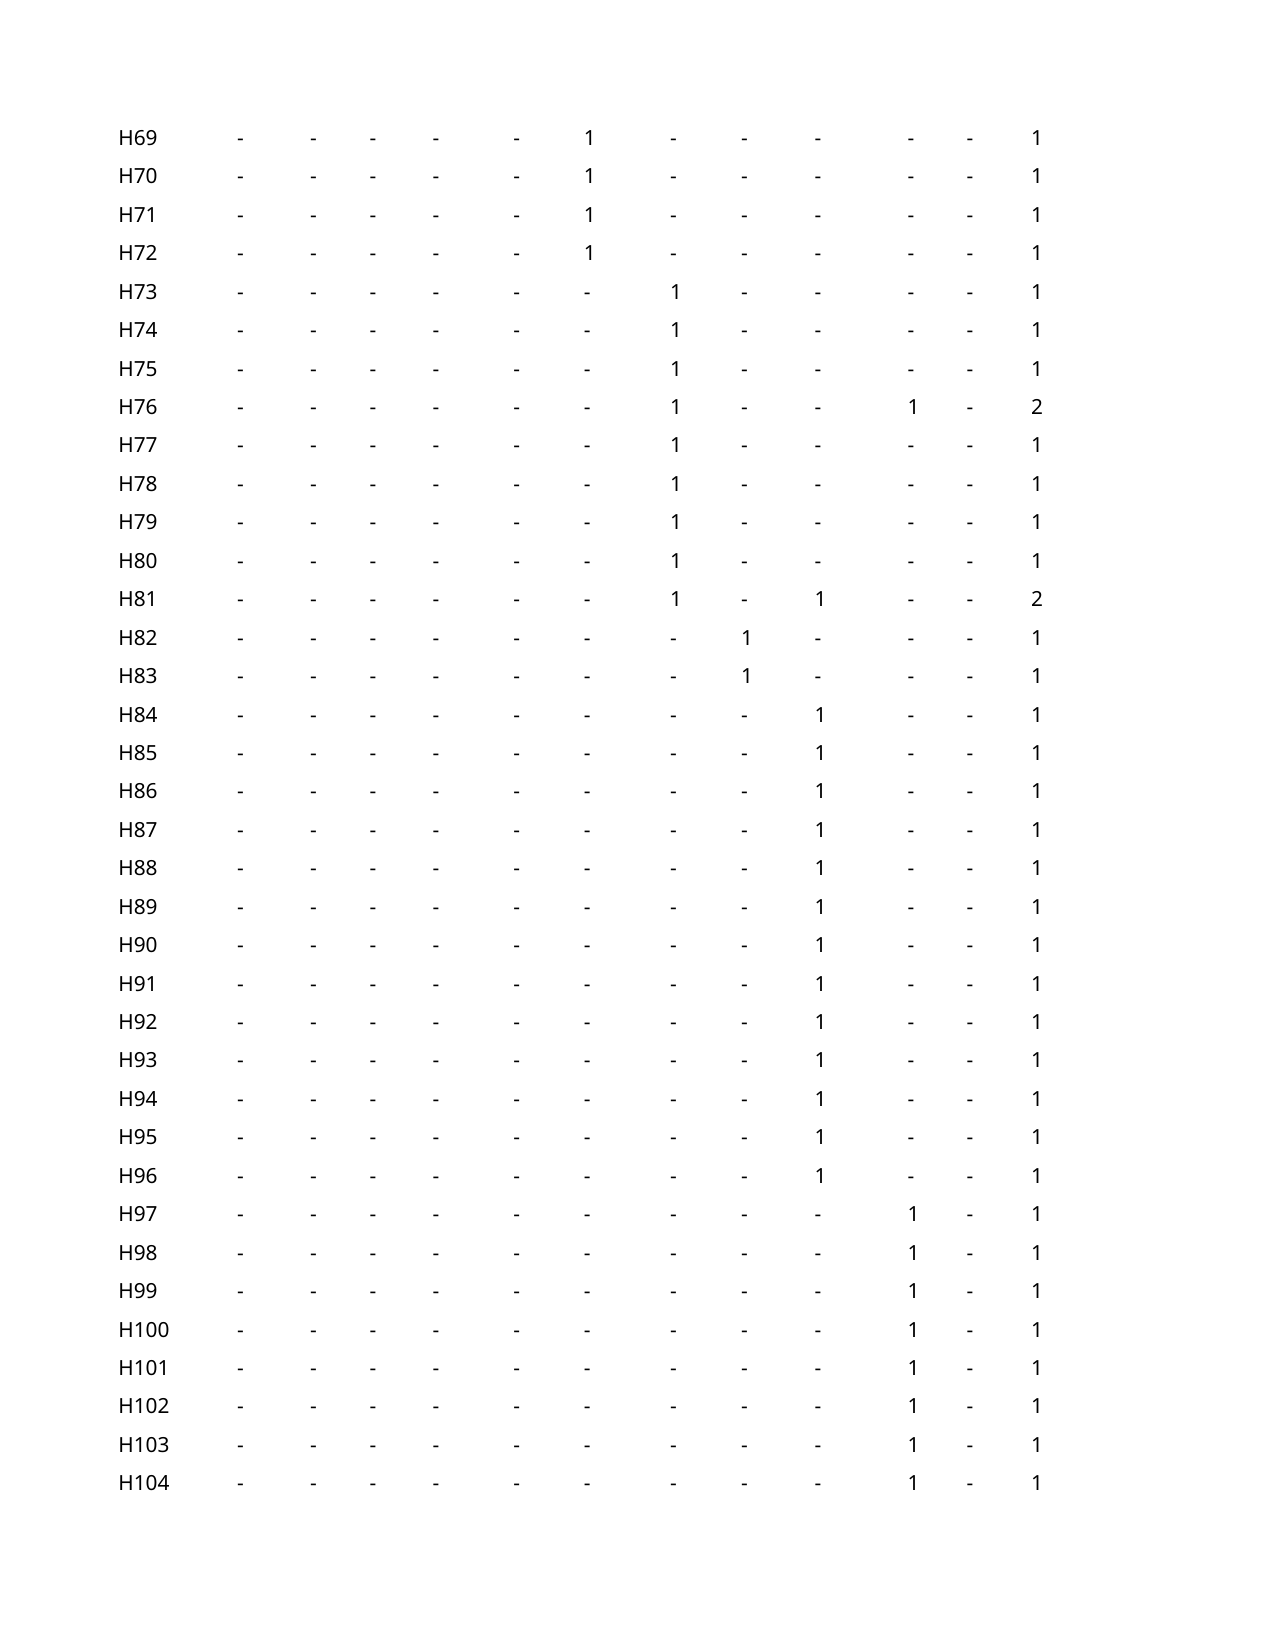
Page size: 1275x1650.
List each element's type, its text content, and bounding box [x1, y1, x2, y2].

table_cell - [963, 1118, 1028, 1156]
table_cell - [667, 1118, 738, 1156]
table_cell - [667, 1348, 738, 1387]
table_cell - [307, 733, 366, 772]
table_cell - [738, 387, 811, 426]
table_cell H90 [115, 925, 234, 964]
table_cell - [963, 925, 1028, 964]
table_cell - [738, 964, 811, 1002]
table_cell - [429, 964, 510, 1002]
table_cell - [510, 272, 580, 310]
table_cell 1 [811, 733, 904, 772]
table_cell - [234, 195, 307, 233]
table_cell - [234, 925, 307, 964]
table_cell - [667, 695, 738, 733]
table_cell - [510, 925, 580, 964]
table_cell - [580, 733, 667, 772]
table_cell - [580, 772, 667, 810]
table_cell H99 [115, 1271, 234, 1310]
table_cell 1 [667, 464, 738, 502]
table_cell 1 [904, 1271, 963, 1310]
table_cell - [811, 656, 904, 695]
table_cell - [307, 1464, 366, 1502]
table_cell - [580, 426, 667, 464]
table_cell 1 [1028, 1194, 1123, 1233]
table_cell - [963, 1194, 1028, 1233]
table_cell - [429, 1310, 510, 1348]
table_cell 1 [1028, 810, 1123, 848]
table_cell - [963, 1348, 1028, 1387]
table_cell - [904, 157, 963, 195]
table_cell - [963, 1041, 1028, 1079]
table_cell - [234, 849, 307, 887]
table_cell H95 [115, 1118, 234, 1156]
table_cell - [811, 349, 904, 387]
table_cell - [366, 1156, 429, 1194]
table_cell 1 [1028, 656, 1123, 695]
table_cell - [366, 579, 429, 618]
table_cell - [580, 1348, 667, 1387]
table_cell - [307, 464, 366, 502]
table_cell - [738, 887, 811, 925]
table_cell - [366, 1118, 429, 1156]
table_cell - [510, 887, 580, 925]
table_cell 1 [811, 695, 904, 733]
table_cell - [580, 1156, 667, 1194]
table_cell 2 [1028, 387, 1123, 426]
table_cell - [738, 1233, 811, 1271]
table_cell - [580, 925, 667, 964]
table_cell - [738, 579, 811, 618]
table_cell - [667, 234, 738, 272]
table_cell - [738, 234, 811, 272]
table_cell - [366, 618, 429, 656]
table_cell - [580, 1002, 667, 1041]
table_cell - [811, 503, 904, 541]
table_cell H70 [115, 157, 234, 195]
table_cell - [307, 1425, 366, 1463]
table_cell - [580, 1041, 667, 1079]
table_cell 1 [1028, 541, 1123, 579]
table_cell - [366, 1464, 429, 1502]
table_cell - [234, 1387, 307, 1425]
table_cell - [510, 195, 580, 233]
table_cell - [307, 1310, 366, 1348]
table_cell - [234, 387, 307, 426]
table_cell - [811, 1194, 904, 1233]
table_cell - [307, 1118, 366, 1156]
table_cell H89 [115, 887, 234, 925]
table_cell 1 [904, 1348, 963, 1387]
table_cell - [429, 1118, 510, 1156]
table_cell - [904, 1002, 963, 1041]
table_cell - [738, 349, 811, 387]
table_cell 1 [667, 349, 738, 387]
table_cell - [234, 887, 307, 925]
table_cell - [738, 195, 811, 233]
table_cell 1 [1028, 195, 1123, 233]
table_cell - [580, 1079, 667, 1117]
table_cell - [429, 1041, 510, 1079]
table_cell - [510, 810, 580, 848]
table_cell - [307, 349, 366, 387]
table_cell - [234, 1464, 307, 1502]
table_cell - [429, 1002, 510, 1041]
table_cell - [667, 1310, 738, 1348]
table_cell - [580, 656, 667, 695]
table_cell H72 [115, 234, 234, 272]
table_cell - [667, 1425, 738, 1463]
table_cell - [904, 1118, 963, 1156]
table_cell - [234, 1310, 307, 1348]
table_cell - [366, 195, 429, 233]
table_cell 1 [580, 118, 667, 157]
table_cell - [510, 618, 580, 656]
table_cell - [904, 464, 963, 502]
table_cell - [366, 1002, 429, 1041]
table_cell - [811, 1233, 904, 1271]
table_cell - [429, 118, 510, 157]
table_cell - [738, 118, 811, 157]
table_cell - [307, 618, 366, 656]
table_cell - [510, 426, 580, 464]
table_cell - [307, 1271, 366, 1310]
table_cell H94 [115, 1079, 234, 1117]
table_cell H97 [115, 1194, 234, 1233]
table_cell - [234, 695, 307, 733]
table_cell - [234, 272, 307, 310]
table_cell - [307, 234, 366, 272]
table_cell - [429, 503, 510, 541]
table_cell 1 [904, 1425, 963, 1463]
table_cell 1 [667, 272, 738, 310]
table_cell - [738, 426, 811, 464]
table_cell 1 [1028, 1041, 1123, 1079]
table_cell - [738, 503, 811, 541]
table_cell - [366, 310, 429, 349]
table_cell - [580, 387, 667, 426]
table_cell - [429, 426, 510, 464]
table_cell - [510, 1425, 580, 1463]
table_cell 1 [667, 503, 738, 541]
table_cell - [963, 579, 1028, 618]
table_cell 1 [1028, 1425, 1123, 1463]
table_cell 1 [811, 1079, 904, 1117]
table_cell 1 [1028, 464, 1123, 502]
table_cell H71 [115, 195, 234, 233]
table_cell - [811, 1425, 904, 1463]
table_cell 1 [811, 772, 904, 810]
table_cell - [307, 503, 366, 541]
table_cell - [234, 310, 307, 349]
table_cell - [580, 579, 667, 618]
table_cell - [429, 1156, 510, 1194]
table_cell - [510, 1271, 580, 1310]
table_cell - [904, 349, 963, 387]
table_cell - [234, 1233, 307, 1271]
table_cell - [904, 503, 963, 541]
table_cell 1 [904, 1233, 963, 1271]
table_cell - [580, 541, 667, 579]
table_cell - [429, 733, 510, 772]
table_cell - [580, 1425, 667, 1463]
table_cell - [667, 1271, 738, 1310]
table_cell - [667, 964, 738, 1002]
table_cell - [963, 118, 1028, 157]
table_cell - [738, 1156, 811, 1194]
table_cell - [963, 733, 1028, 772]
table_cell - [429, 387, 510, 426]
table_cell - [580, 1118, 667, 1156]
table_cell - [963, 810, 1028, 848]
table_cell - [580, 849, 667, 887]
table_cell - [234, 579, 307, 618]
table_cell 1 [580, 157, 667, 195]
table_cell - [811, 541, 904, 579]
table_cell - [580, 810, 667, 848]
table_cell - [580, 695, 667, 733]
table_cell - [307, 387, 366, 426]
table_cell - [366, 772, 429, 810]
table_cell - [510, 234, 580, 272]
table_cell 1 [1028, 1002, 1123, 1041]
table_cell - [811, 618, 904, 656]
table_cell - [904, 656, 963, 695]
table_cell - [738, 695, 811, 733]
table_cell 1 [811, 1041, 904, 1079]
table_cell 1 [904, 1464, 963, 1502]
table_cell 1 [811, 1156, 904, 1194]
table_cell 1 [1028, 964, 1123, 1002]
table_cell - [811, 1464, 904, 1502]
table_cell - [234, 1002, 307, 1041]
table_cell 1 [904, 1194, 963, 1233]
table_cell - [580, 887, 667, 925]
table_cell - [429, 195, 510, 233]
table_cell - [904, 772, 963, 810]
table_cell - [510, 387, 580, 426]
table_cell H88 [115, 849, 234, 887]
table_cell - [963, 195, 1028, 233]
table_cell - [307, 272, 366, 310]
table_cell - [904, 310, 963, 349]
table_cell - [366, 118, 429, 157]
table_cell 1 [811, 964, 904, 1002]
table_cell - [580, 1464, 667, 1502]
table_cell - [429, 541, 510, 579]
table_cell - [366, 810, 429, 848]
table_cell - [366, 503, 429, 541]
table_cell - [429, 925, 510, 964]
table_cell 1 [738, 618, 811, 656]
table_cell - [904, 964, 963, 1002]
table_cell - [963, 1387, 1028, 1425]
table_cell - [963, 157, 1028, 195]
table_cell - [904, 1079, 963, 1117]
table_cell H83 [115, 656, 234, 695]
table_cell - [429, 464, 510, 502]
table_cell - [366, 1194, 429, 1233]
table_cell 2 [1028, 579, 1123, 618]
table_cell - [510, 656, 580, 695]
table_cell - [904, 887, 963, 925]
table_cell H80 [115, 541, 234, 579]
table_cell - [366, 887, 429, 925]
table_cell 1 [1028, 1348, 1123, 1387]
table_cell - [667, 810, 738, 848]
table_cell 1 [904, 1387, 963, 1425]
table_cell H85 [115, 733, 234, 772]
table_cell - [738, 1464, 811, 1502]
table_cell - [429, 310, 510, 349]
table_cell - [510, 503, 580, 541]
table_cell - [234, 1425, 307, 1463]
table_cell - [667, 887, 738, 925]
table_cell - [307, 579, 366, 618]
table_cell 1 [811, 1118, 904, 1156]
table_cell - [963, 964, 1028, 1002]
table_cell - [963, 234, 1028, 272]
table_cell - [904, 810, 963, 848]
table_cell - [738, 310, 811, 349]
table_cell - [234, 1271, 307, 1310]
table_cell H79 [115, 503, 234, 541]
table_cell - [963, 1156, 1028, 1194]
table_cell H86 [115, 772, 234, 810]
table_cell - [904, 579, 963, 618]
table_cell - [429, 1194, 510, 1233]
table_cell - [738, 1041, 811, 1079]
table_cell - [904, 195, 963, 233]
table_cell 1 [667, 541, 738, 579]
table_cell H96 [115, 1156, 234, 1194]
table_cell - [667, 1002, 738, 1041]
table_cell - [510, 1348, 580, 1387]
table_cell H98 [115, 1233, 234, 1271]
table_cell - [307, 118, 366, 157]
table_cell 1 [1028, 618, 1123, 656]
table_cell - [738, 810, 811, 848]
table_cell - [234, 964, 307, 1002]
table_cell - [510, 695, 580, 733]
table_cell - [366, 1079, 429, 1117]
table_cell H91 [115, 964, 234, 1002]
table_cell H77 [115, 426, 234, 464]
table_cell - [667, 1156, 738, 1194]
table_cell - [963, 656, 1028, 695]
table_cell 1 [1028, 234, 1123, 272]
table_cell - [811, 157, 904, 195]
table_cell H76 [115, 387, 234, 426]
table_cell 1 [1028, 349, 1123, 387]
table_cell - [667, 772, 738, 810]
table_cell - [429, 1233, 510, 1271]
table_cell - [366, 1041, 429, 1079]
table_cell - [738, 733, 811, 772]
table_cell - [234, 733, 307, 772]
table_cell H81 [115, 579, 234, 618]
table_cell - [307, 1002, 366, 1041]
table_cell - [234, 1041, 307, 1079]
table_cell H102 [115, 1387, 234, 1425]
table_cell - [580, 1271, 667, 1310]
table_cell - [366, 925, 429, 964]
table_cell - [307, 195, 366, 233]
table_cell - [234, 234, 307, 272]
table_cell - [234, 541, 307, 579]
table_cell - [738, 541, 811, 579]
table_cell - [904, 272, 963, 310]
table_cell - [429, 1425, 510, 1463]
table_cell - [738, 1194, 811, 1233]
table_cell - [307, 1079, 366, 1117]
table_cell - [366, 387, 429, 426]
table_cell 1 [1028, 1156, 1123, 1194]
table_cell - [307, 541, 366, 579]
table_cell - [738, 1348, 811, 1387]
table_cell - [510, 1194, 580, 1233]
table_cell - [738, 1271, 811, 1310]
table_cell - [234, 1079, 307, 1117]
table_cell - [366, 733, 429, 772]
table_cell - [307, 157, 366, 195]
table_cell - [510, 964, 580, 1002]
table_cell - [307, 1156, 366, 1194]
table_cell - [738, 464, 811, 502]
table_cell 1 [667, 579, 738, 618]
table_cell 1 [811, 579, 904, 618]
table_cell - [667, 925, 738, 964]
table_cell - [307, 656, 366, 695]
table_cell 1 [580, 195, 667, 233]
table_cell H101 [115, 1348, 234, 1387]
table_cell H104 [115, 1464, 234, 1502]
table_cell 1 [1028, 1233, 1123, 1271]
table_cell - [667, 118, 738, 157]
table_cell - [667, 1194, 738, 1233]
table_cell - [366, 272, 429, 310]
table_cell - [667, 1079, 738, 1117]
table_cell - [580, 310, 667, 349]
table_cell H75 [115, 349, 234, 387]
table_cell - [667, 1464, 738, 1502]
table_cell - [510, 1041, 580, 1079]
table_cell - [429, 849, 510, 887]
table_cell - [234, 1194, 307, 1233]
table_cell - [429, 272, 510, 310]
table_cell - [234, 118, 307, 157]
table_cell 1 [1028, 503, 1123, 541]
table_cell - [510, 1464, 580, 1502]
table_cell - [510, 1233, 580, 1271]
table_cell - [366, 234, 429, 272]
table_cell - [366, 1425, 429, 1463]
table_cell - [366, 1310, 429, 1348]
table_cell - [307, 695, 366, 733]
table_cell 1 [1028, 733, 1123, 772]
table_cell - [510, 1156, 580, 1194]
table_cell - [904, 849, 963, 887]
table_cell - [738, 1310, 811, 1348]
table_cell - [963, 349, 1028, 387]
table_cell - [811, 1271, 904, 1310]
table_cell - [366, 1387, 429, 1425]
table_cell - [667, 733, 738, 772]
table_cell - [963, 887, 1028, 925]
table_cell - [963, 1425, 1028, 1463]
table_cell - [738, 1118, 811, 1156]
table_cell - [904, 618, 963, 656]
table_cell - [811, 195, 904, 233]
table_cell - [429, 695, 510, 733]
table_cell - [429, 349, 510, 387]
table_cell - [580, 1310, 667, 1348]
table_cell 1 [1028, 1271, 1123, 1310]
table_cell - [429, 772, 510, 810]
table_cell - [738, 1002, 811, 1041]
table_cell - [307, 887, 366, 925]
table_cell 1 [1028, 118, 1123, 157]
table_cell - [963, 387, 1028, 426]
table_cell - [963, 1271, 1028, 1310]
table_cell - [904, 733, 963, 772]
table_cell - [234, 503, 307, 541]
table_cell - [667, 849, 738, 887]
table_cell - [963, 695, 1028, 733]
table_cell - [366, 541, 429, 579]
table_cell - [811, 272, 904, 310]
table_cell 1 [1028, 272, 1123, 310]
table_cell - [366, 349, 429, 387]
table_cell - [510, 541, 580, 579]
table_cell - [510, 849, 580, 887]
table_cell H74 [115, 310, 234, 349]
table_cell - [429, 579, 510, 618]
table_cell - [429, 1348, 510, 1387]
table_cell - [234, 349, 307, 387]
table_cell - [366, 849, 429, 887]
table_cell - [429, 157, 510, 195]
table_cell H73 [115, 272, 234, 310]
table_cell - [429, 887, 510, 925]
table_cell 1 [667, 387, 738, 426]
table_cell - [963, 426, 1028, 464]
table_cell - [307, 1233, 366, 1271]
table_cell - [307, 1387, 366, 1425]
table_cell - [904, 925, 963, 964]
table_cell - [811, 464, 904, 502]
table_cell 1 [1028, 925, 1123, 964]
table_cell - [234, 810, 307, 848]
table_cell - [429, 618, 510, 656]
table_cell - [307, 426, 366, 464]
table_cell - [963, 1233, 1028, 1271]
table_cell - [510, 349, 580, 387]
table_cell 1 [811, 810, 904, 848]
table_cell 1 [1028, 772, 1123, 810]
table_cell - [811, 118, 904, 157]
table_cell - [963, 1002, 1028, 1041]
table_cell - [366, 464, 429, 502]
table_cell - [366, 1271, 429, 1310]
table_cell - [510, 464, 580, 502]
table_cell - [510, 310, 580, 349]
table_cell H92 [115, 1002, 234, 1041]
table_cell - [429, 1079, 510, 1117]
table_cell - [234, 1118, 307, 1156]
table_cell - [738, 1079, 811, 1117]
table_cell - [963, 1310, 1028, 1348]
table_cell 1 [1028, 887, 1123, 925]
table_cell - [234, 618, 307, 656]
table_cell 1 [580, 234, 667, 272]
table_cell - [580, 1233, 667, 1271]
table_cell - [429, 810, 510, 848]
table_cell 1 [811, 1002, 904, 1041]
table_cell - [811, 234, 904, 272]
table_cell H87 [115, 810, 234, 848]
table_cell - [234, 1348, 307, 1387]
table_cell - [307, 964, 366, 1002]
table_cell - [510, 118, 580, 157]
table_cell - [963, 272, 1028, 310]
table_cell 1 [1028, 1310, 1123, 1348]
table_cell - [429, 1387, 510, 1425]
table_cell - [963, 310, 1028, 349]
table_cell - [580, 1387, 667, 1425]
table_cell - [429, 656, 510, 695]
table_cell 1 [667, 310, 738, 349]
table_cell 1 [1028, 1387, 1123, 1425]
table_cell - [510, 733, 580, 772]
table_cell - [429, 234, 510, 272]
table_cell 1 [904, 1310, 963, 1348]
table_cell - [963, 849, 1028, 887]
table_cell H78 [115, 464, 234, 502]
table_cell - [738, 772, 811, 810]
table_cell - [738, 849, 811, 887]
table_cell - [580, 464, 667, 502]
table_cell 1 [1028, 695, 1123, 733]
table_cell - [510, 1002, 580, 1041]
table_cell - [307, 849, 366, 887]
table_cell - [429, 1271, 510, 1310]
table_cell - [510, 579, 580, 618]
table_cell H69 [115, 118, 234, 157]
table_cell - [811, 310, 904, 349]
table_cell - [307, 1194, 366, 1233]
table_cell 1 [811, 887, 904, 925]
table_cell - [738, 1387, 811, 1425]
table_cell H103 [115, 1425, 234, 1463]
table_cell - [580, 1194, 667, 1233]
table_cell - [667, 1387, 738, 1425]
table_cell - [510, 1079, 580, 1117]
table_cell - [234, 772, 307, 810]
table_cell H84 [115, 695, 234, 733]
table_cell 1 [1028, 849, 1123, 887]
table_cell - [963, 772, 1028, 810]
table_cell - [811, 387, 904, 426]
table_cell - [580, 349, 667, 387]
table_cell - [307, 925, 366, 964]
table_cell 1 [738, 656, 811, 695]
table_cell - [366, 1348, 429, 1387]
table_cell - [366, 157, 429, 195]
table_cell - [738, 157, 811, 195]
table_cell 1 [1028, 157, 1123, 195]
table_cell - [366, 656, 429, 695]
table_cell - [738, 1425, 811, 1463]
table_cell - [307, 810, 366, 848]
table_cell - [904, 234, 963, 272]
table_cell - [234, 656, 307, 695]
table_cell 1 [811, 925, 904, 964]
table_cell 1 [1028, 426, 1123, 464]
table_cell - [580, 272, 667, 310]
table_cell 1 [1028, 1464, 1123, 1502]
table_cell - [811, 1310, 904, 1348]
table_cell - [904, 426, 963, 464]
table_cell - [580, 618, 667, 656]
table_cell - [510, 1310, 580, 1348]
table_cell - [904, 118, 963, 157]
table_cell 1 [1028, 1118, 1123, 1156]
table_cell - [811, 1348, 904, 1387]
table_cell - [667, 1041, 738, 1079]
table_cell H93 [115, 1041, 234, 1079]
table_cell - [580, 964, 667, 1002]
table_cell - [234, 157, 307, 195]
table_cell - [667, 195, 738, 233]
table_cell - [510, 772, 580, 810]
table_cell - [366, 964, 429, 1002]
table_cell - [510, 157, 580, 195]
table_cell - [580, 503, 667, 541]
table_cell - [366, 1233, 429, 1271]
table_cell - [904, 1156, 963, 1194]
table_cell H100 [115, 1310, 234, 1348]
table_cell - [963, 618, 1028, 656]
table_cell - [510, 1118, 580, 1156]
table_cell - [307, 1041, 366, 1079]
table_cell - [307, 772, 366, 810]
table_cell - [234, 1156, 307, 1194]
table_cell 1 [1028, 1079, 1123, 1117]
table_cell - [307, 1348, 366, 1387]
table_cell - [738, 272, 811, 310]
table_cell - [811, 1387, 904, 1425]
table_cell - [429, 1464, 510, 1502]
table_cell - [904, 1041, 963, 1079]
table_cell - [963, 503, 1028, 541]
table_cell - [667, 1233, 738, 1271]
table_cell - [667, 157, 738, 195]
table_cell - [307, 310, 366, 349]
table_cell - [963, 464, 1028, 502]
table_cell 1 [667, 426, 738, 464]
table_cell 1 [904, 387, 963, 426]
table_cell - [510, 1387, 580, 1425]
table_cell - [366, 695, 429, 733]
table_cell - [738, 925, 811, 964]
table_cell - [811, 426, 904, 464]
table_cell - [963, 1464, 1028, 1502]
table_cell - [366, 426, 429, 464]
table_cell - [904, 541, 963, 579]
table_cell 1 [1028, 310, 1123, 349]
table_cell - [963, 1079, 1028, 1117]
table_cell - [234, 464, 307, 502]
table_cell - [904, 695, 963, 733]
table_cell - [667, 618, 738, 656]
table_cell - [963, 541, 1028, 579]
table_cell H82 [115, 618, 234, 656]
table_cell - [667, 656, 738, 695]
table_cell 1 [811, 849, 904, 887]
table_cell - [234, 426, 307, 464]
